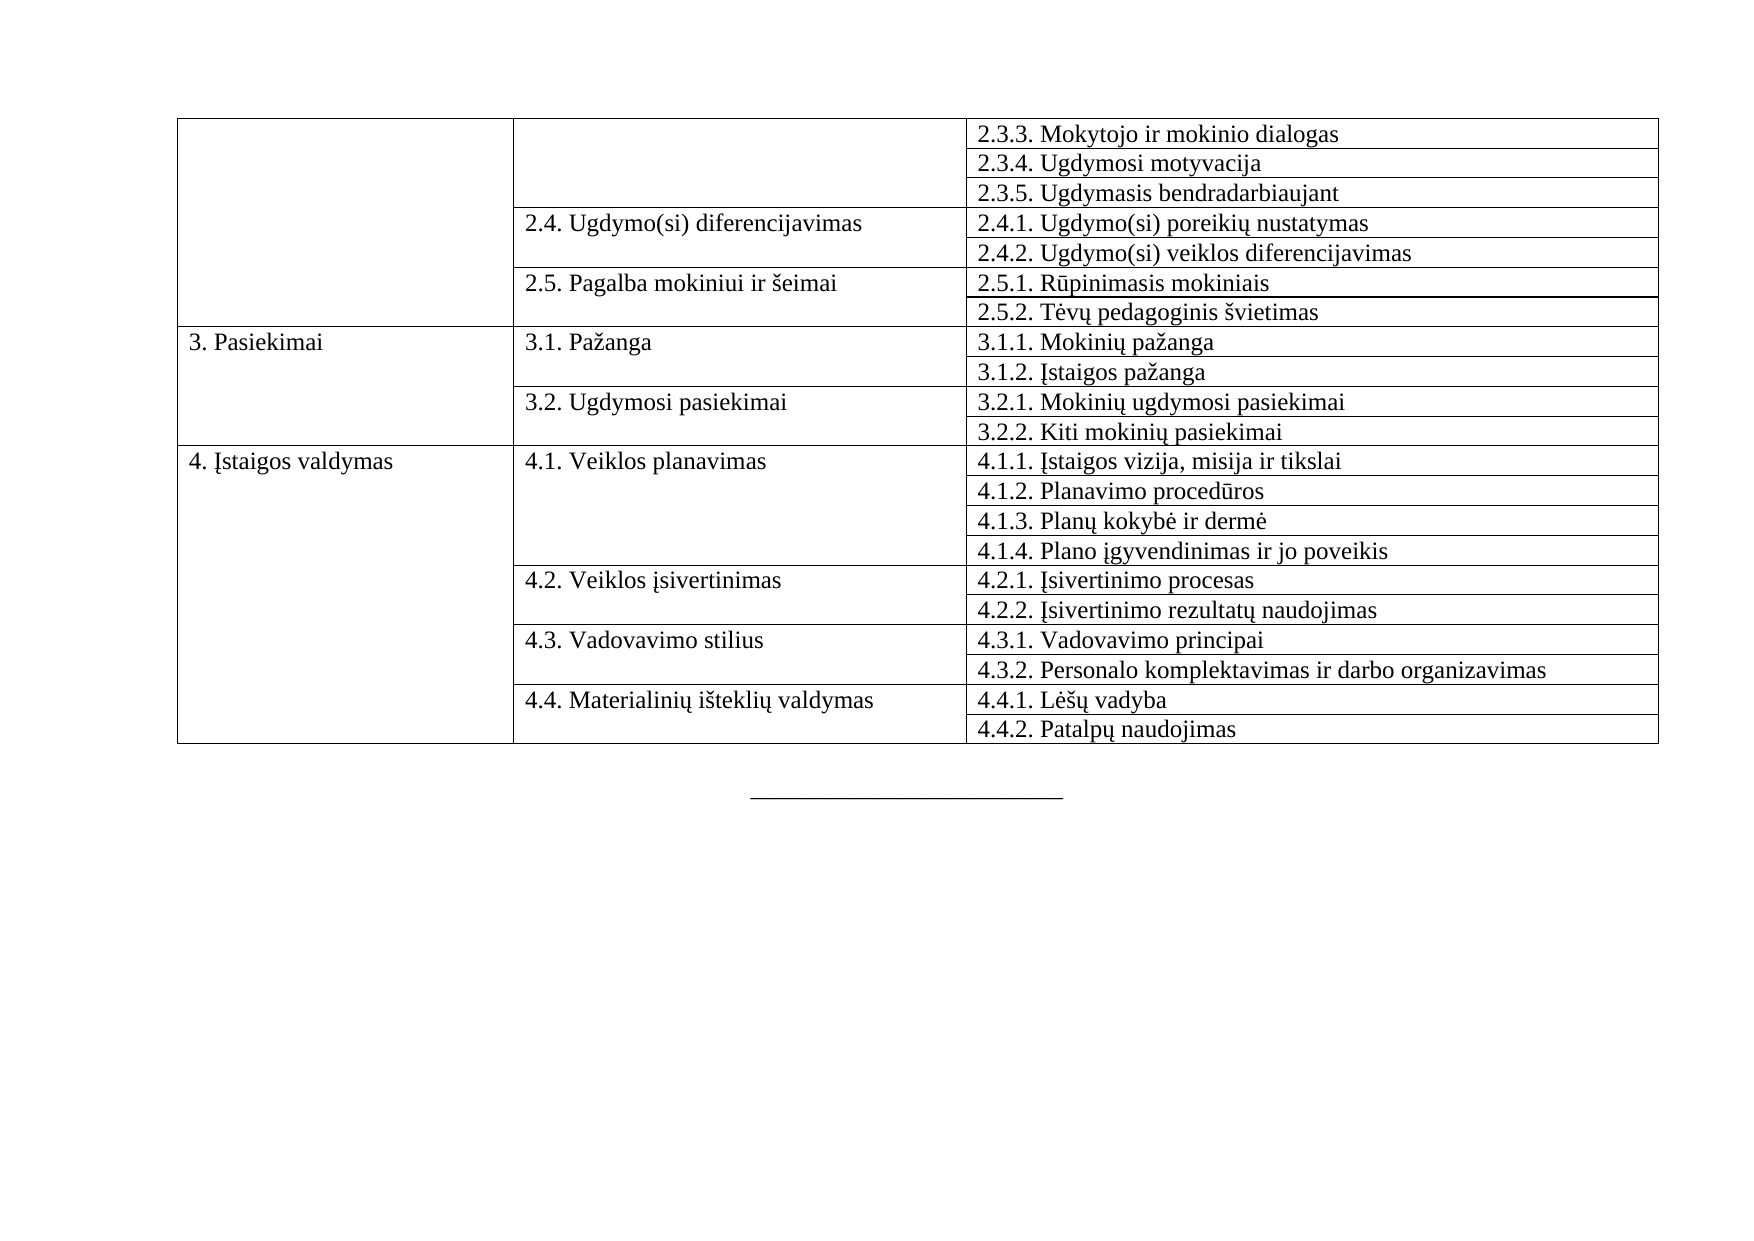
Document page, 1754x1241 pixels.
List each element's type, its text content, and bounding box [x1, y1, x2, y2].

text _________________________ [177, 773, 1636, 802]
table_cell 3.1.1. Mokinių pažanga [967, 327, 1658, 356]
table_cell 4.3. Vadovavimo stilius [514, 625, 966, 684]
table_cell 4.1.1. Įstaigos vizija, misija ir tikslai [967, 446, 1658, 475]
table_cell 2.4.2. Ugdymo(si) veiklos diferencijavimas [967, 238, 1658, 267]
table_cell 4.1. Veiklos planavimas [514, 446, 966, 564]
table_cell [514, 119, 966, 207]
table_cell 3. Pasiekimai [178, 327, 513, 445]
table_cell 4.4.1. Lėšų vadyba [967, 685, 1658, 713]
table_cell 4.2.1. Įsivertinimo procesas [967, 566, 1658, 594]
table_cell 4.4.2. Patalpų naudojimas [967, 715, 1658, 743]
table_cell 2.5.1. Rūpinimasis mokiniais [967, 268, 1658, 296]
table_cell 4.2. Veiklos įsivertinimas [514, 566, 966, 624]
table_cell 3.2.1. Mokinių ugdymosi pasiekimai [967, 387, 1658, 416]
table_cell 4.3.2. Personalo komplektavimas ir darbo organizavimas [967, 655, 1658, 684]
table_cell 4.2.2. Įsivertinimo rezultatų naudojimas [967, 595, 1658, 624]
table_cell 2.5. Pagalba mokiniui ir šeimai [514, 268, 966, 326]
table_cell 4.1.4. Plano įgyvendinimas ir jo poveikis [967, 536, 1658, 564]
table_cell 4. Įstaigos valdymas [178, 446, 513, 743]
table_cell 2.3.5. Ugdymasis bendradarbiaujant [967, 178, 1658, 207]
table_cell [178, 119, 513, 326]
table_cell 4.1.2. Planavimo procedūros [967, 476, 1658, 505]
table_cell 3.2.2. Kiti mokinių pasiekimai [967, 417, 1658, 445]
table_cell 2.3.3. Mokytojo ir mokinio dialogas [967, 119, 1658, 147]
table_cell 2.5.2. Tėvų pedagoginis švietimas [967, 298, 1658, 326]
table_cell 2.4. Ugdymo(si) diferencijavimas [514, 208, 966, 267]
table_cell 3.1. Pažanga [514, 327, 966, 386]
table_cell 2.4.1. Ugdymo(si) poreikių nustatymas [967, 208, 1658, 237]
table_cell 4.1.3. Planų kokybė ir dermė [967, 506, 1658, 535]
table_cell 4.3.1. Vadovavimo principai [967, 625, 1658, 654]
table_cell 4.4. Materialinių išteklių valdymas [514, 685, 966, 743]
table_cell 2.3.4. Ugdymosi motyvacija [967, 149, 1658, 177]
table_cell 3.1.2. Įstaigos pažanga [967, 357, 1658, 386]
table_cell 3.2. Ugdymosi pasiekimai [514, 387, 966, 445]
